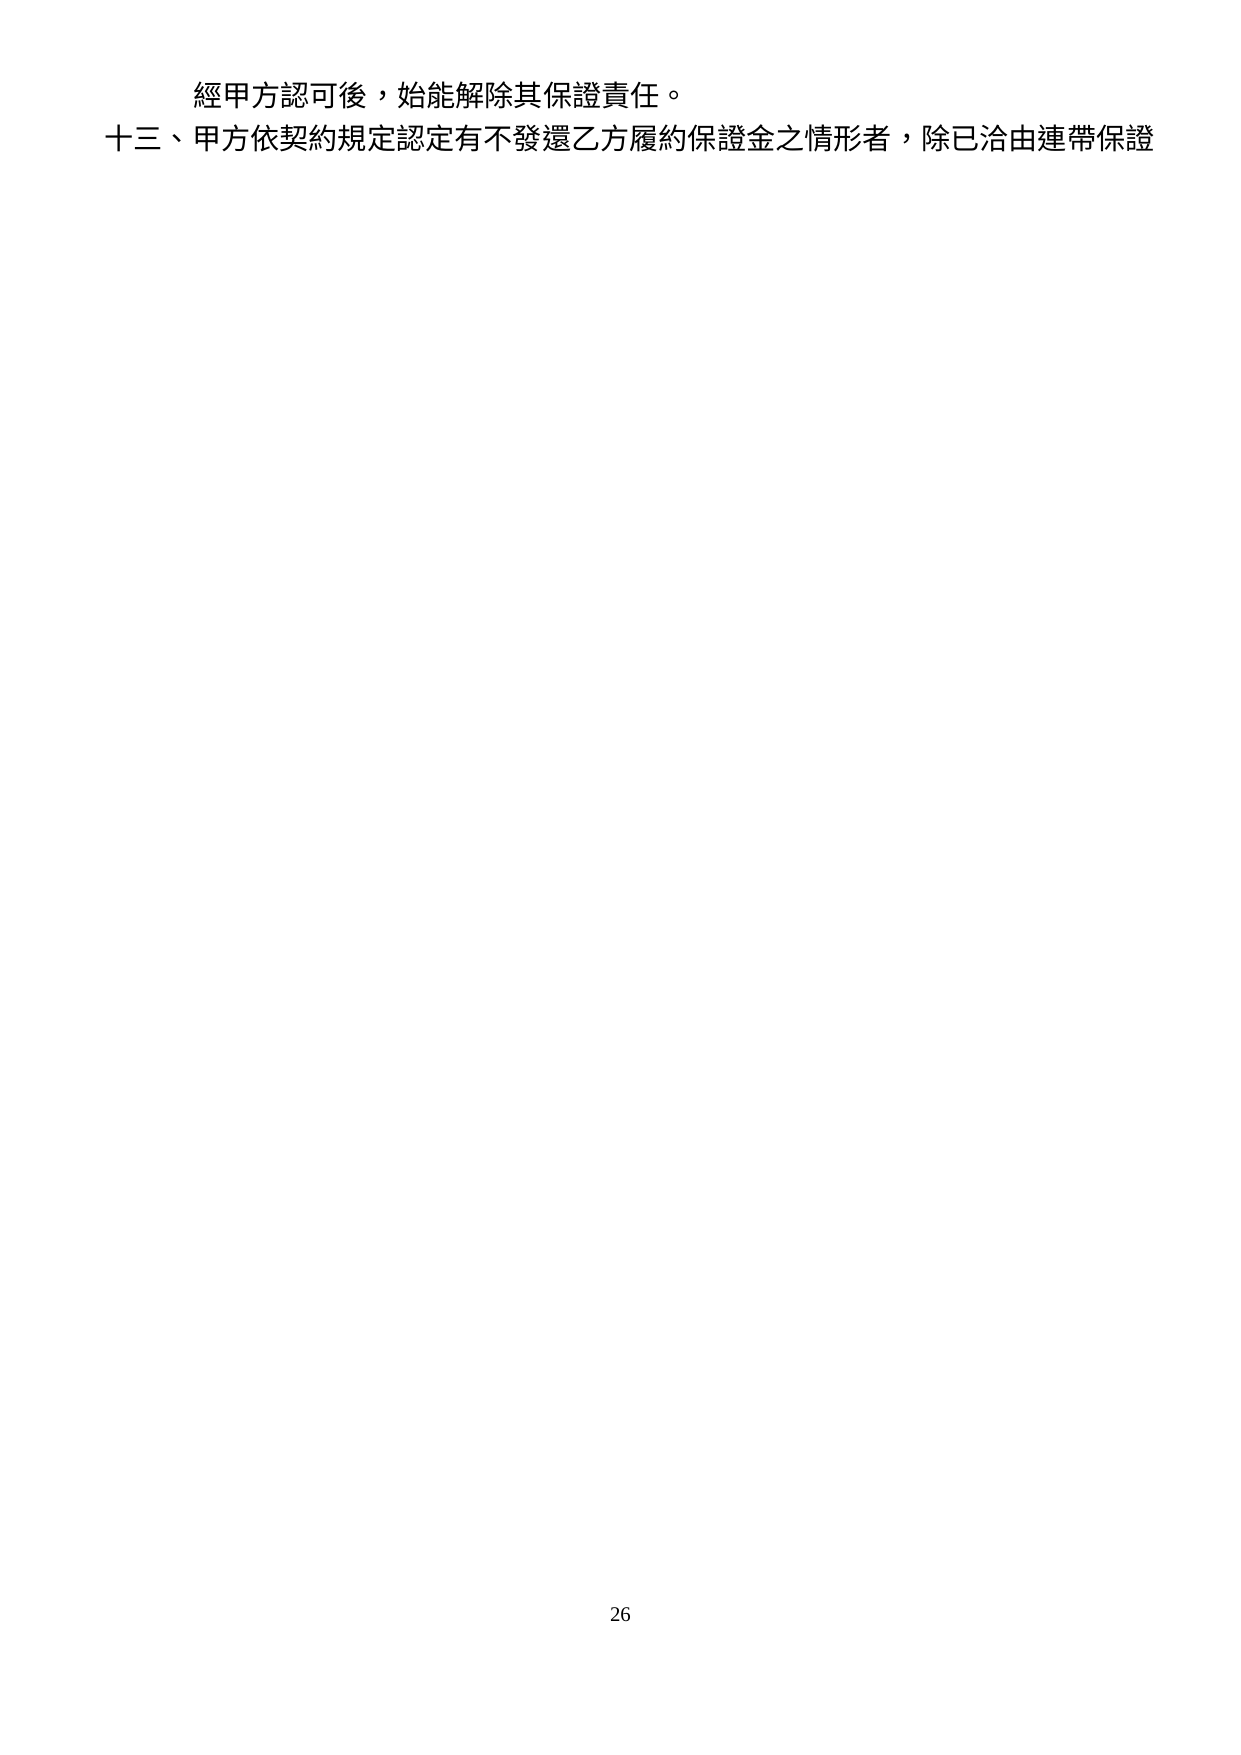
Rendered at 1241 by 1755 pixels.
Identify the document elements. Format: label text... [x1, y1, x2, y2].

text 十三、甲方依契約規定認定有不發還乙方履約保證金之情形者，除已洽由連帶保證 [104, 116, 1193, 158]
text 經甲方認可後，始能解除其保證責任。 [104, 73, 1166, 115]
